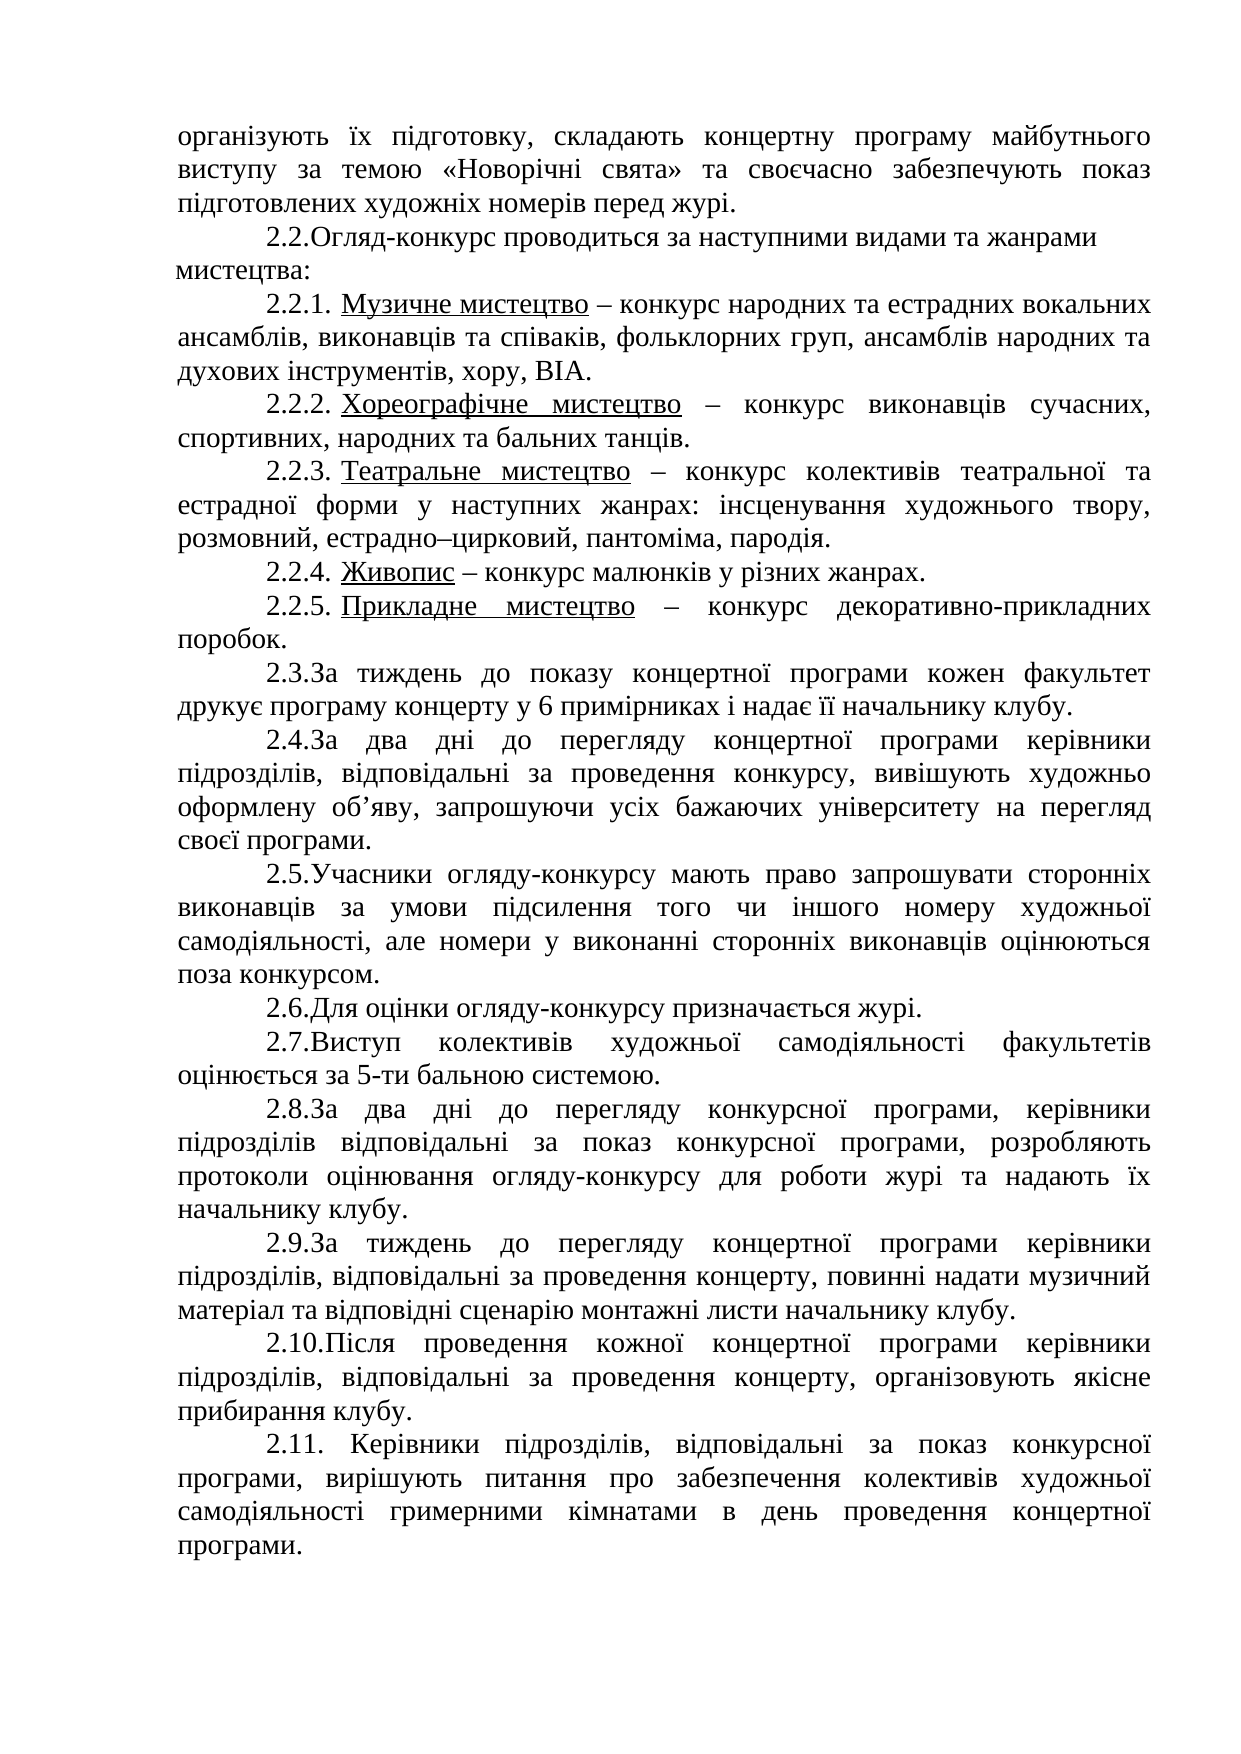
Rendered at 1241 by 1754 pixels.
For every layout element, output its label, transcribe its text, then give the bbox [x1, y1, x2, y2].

text мистецтва: [102, 252, 1152, 286]
list Театральне мистецтво – конкурс колективів театральної та естрадної форми у наступних жанрах: інсценування художнього твору, розмовний, естрадно–цирковий, пантоміма, пародія. [177, 453, 1152, 554]
list Учасники огляду-конкурсу мають право запрошувати сторонніх виконавців за умови підсилення того чи іншого номеру художньої самодіяльності, але номери у виконанні сторонніх виконавців оцінюються поза конкурсом. [177, 856, 1152, 990]
list За два дні до перегляду концертної програми керівники підрозділів, відповідальні за проведення конкурсу, вивішують художньо оформлену об’яву, запрошуючи усіх бажаючих університету на перегляд своєї програми. [177, 722, 1152, 856]
list За два дні до перегляду конкурсної програми, керівники підрозділів відповідальні за показ конкурсної програми, розробляють протоколи оцінювання огляду-конкурсу для роботи журі та надають їх начальнику клубу. [177, 1091, 1152, 1225]
list Живопис – конкурс малюнків у різних жанрах. [177, 554, 1152, 588]
list Виступ колективів художньої самодіяльності факультетів оцінюється за 5-ти бальною системою. [177, 1024, 1152, 1091]
list Прикладне мистецтво – конкурс декоративно-прикладних поробок. [177, 588, 1152, 655]
list За тиждень до показу концертної програми кожен факультет друкує програму концерту у 6 примірниках і надає її начальнику клубу. [177, 655, 1152, 722]
list організують їх підготовку, складають концертну програму майбутнього виступу за темою «Новорічні свята» та своєчасно забезпечують показ підготовлених художніх номерів перед журі. [177, 118, 1152, 219]
list Після проведення кожної концертної програми керівники підрозділів, відповідальні за проведення концерту, організовують якісне прибирання клубу. [177, 1326, 1152, 1426]
list Музичне мистецтво – конкурс народних та естрадних вокальних ансамблів, виконавців та співаків, фольклорних груп, ансамблів народних та духових інструментів, хору, ВІА. [177, 286, 1152, 386]
list Для оцінки огляду-конкурсу призначається журі. [177, 990, 1152, 1024]
list За тиждень до перегляду концертної програми керівники підрозділів, відповідальні за проведення концерту, повинні надати музичний матеріал та відповідні сценарію монтажні листи начальнику клубу. [177, 1225, 1152, 1326]
list Керівники підрозділів, відповідальні за показ конкурсної програми, вирішують питання про забезпечення колективів художньої самодіяльності гримерними кімнатами в день проведення концертної програми. [177, 1426, 1152, 1560]
list Огляд-конкурс проводиться за наступними видами та жанрами [266, 219, 1152, 252]
list Хореографічне мистецтво – конкурс виконавців сучасних, спортивних, народних та бальних танців. [177, 386, 1152, 453]
